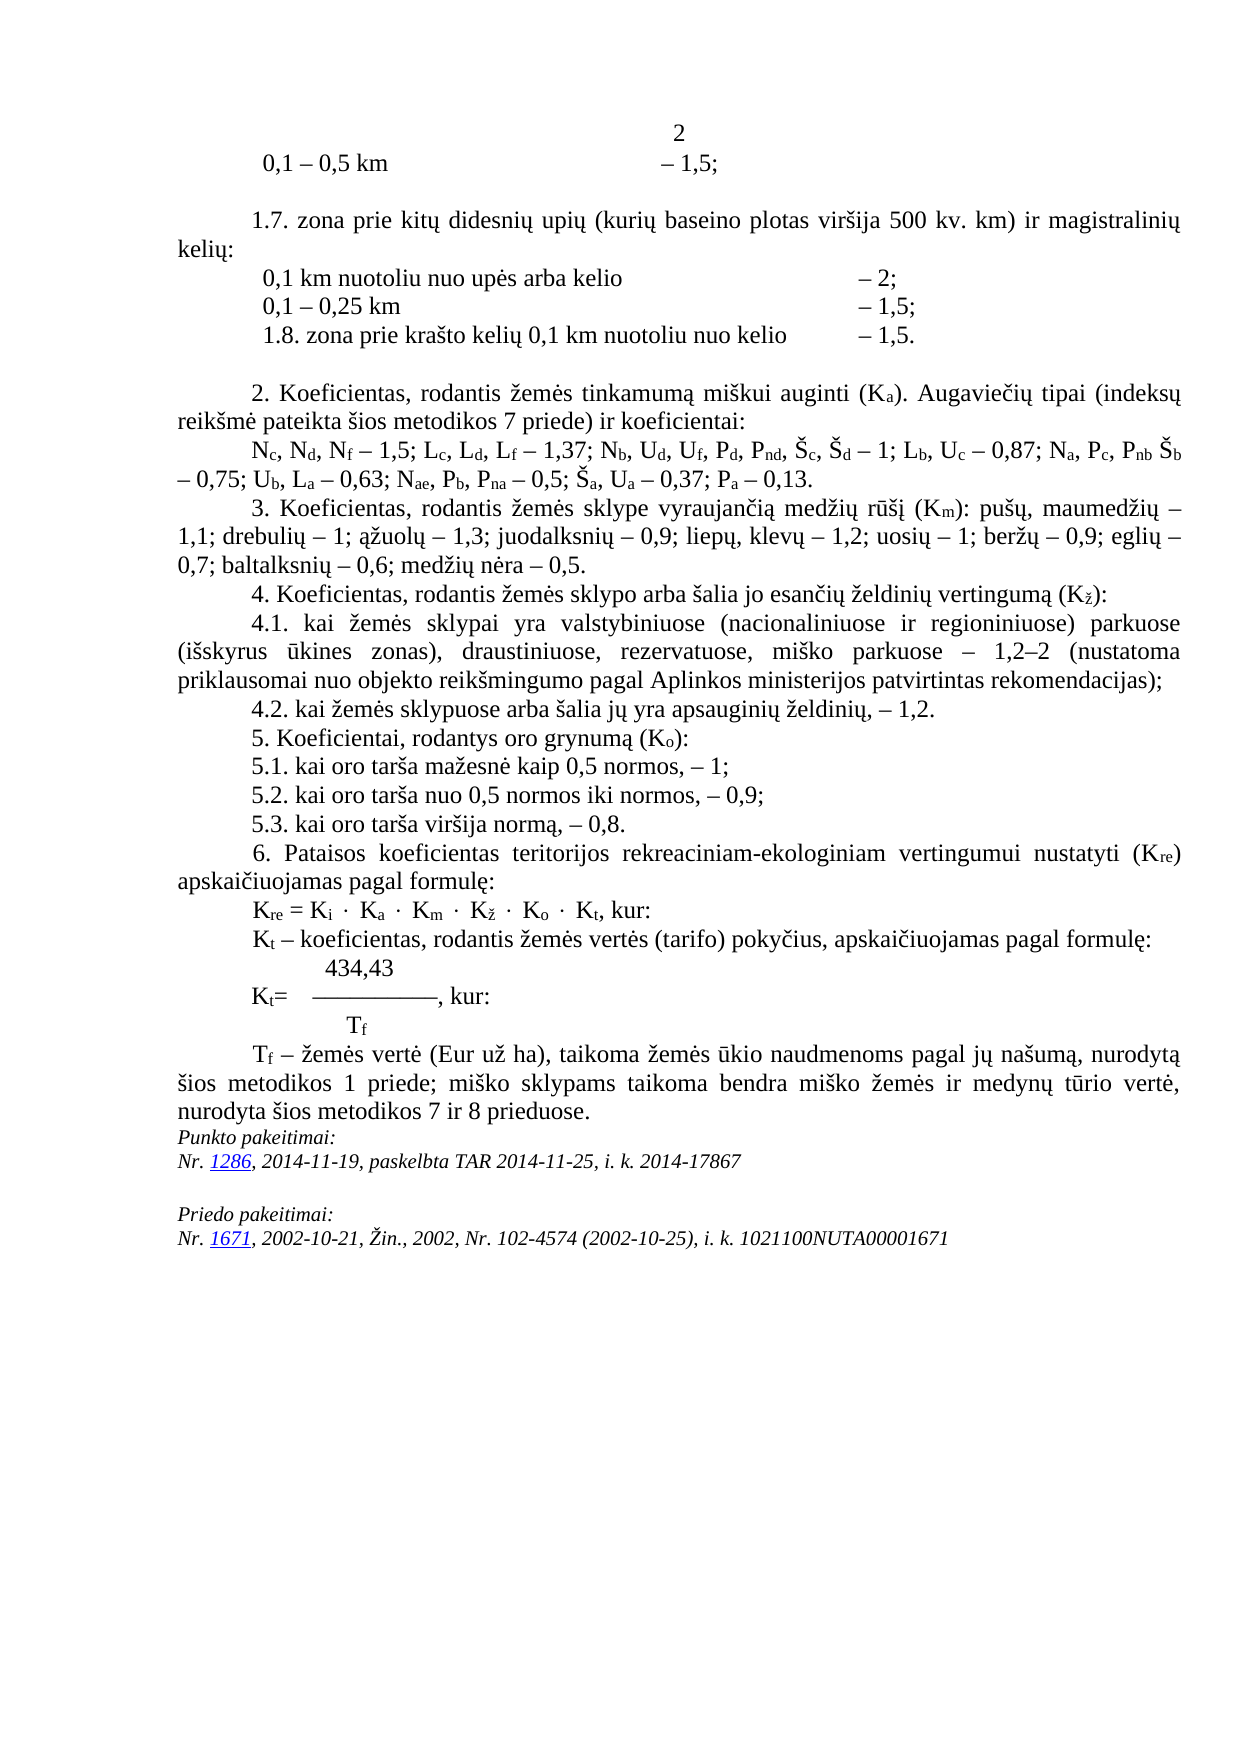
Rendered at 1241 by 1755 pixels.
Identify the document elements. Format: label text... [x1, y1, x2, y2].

table_cell 0,1 – 0,25 km [177, 291, 847, 320]
text 1.7. zona prie kitų didesnių upių (kurių baseino plotas viršija 500 kv. km) ir magistralinių kelių: [177, 205, 1181, 263]
table_header – 2; [848, 263, 1204, 291]
text Priedo pakeitimai: [177, 1202, 1181, 1226]
text Tf – žemės vertė (Eur už ha), taikoma žemės ūkio naudmenoms pagal jų našumą, nurodytą šios metodikos 1 priede; miško sklypams taikoma bendra miško žemės ir medynų tūrio vertė, nurodyta šios metodikos 7 ir 8 prieduose. [177, 1039, 1181, 1125]
text Tf [177, 1010, 1181, 1039]
text Kt – koeficientas, rodantis žemės vertės (tarifo) pokyčius, apskaičiuojamas pagal formulę: [177, 924, 1181, 953]
text Kt= ––––––––––, kur: [177, 981, 1181, 1010]
text 2. Koeficientas, rodantis žemės tinkamumą miškui auginti (Ka). Augaviečių tipai (indeksų reikšmė pateikta šios metodikos 7 priede) ir koeficientai: [177, 378, 1181, 435]
text 5.3. kai oro tarša viršija normą, – 0,8. [177, 809, 1181, 838]
text 6. Pataisos koeficientas teritorijos rekreaciniam-ekologiniam vertingumui nustatyti (Kre) apskaičiuojamas pagal formulę: [177, 838, 1181, 895]
text 4. Koeficientas, rodantis žemės sklypo arba šalia jo esančių želdinių vertingumą (Kž): [177, 579, 1181, 608]
text Nc, Nd, Nf – 1,5; Lc, Ld, Lf – 1,37; Nb, Ud, Uf, Pd, Pnd, Šc, Šd – 1; Lb, Uc – 0,87; Na, Pc, Pnb Šb – 0,75; Ub, La – 0,63; Nae, Pb, Pna – 0,5; Ša, Ua – 0,37; Pa – 0,13. [177, 435, 1181, 493]
text Nr. 1671, 2002-10-21, Žin., 2002, Nr. 102-4574 (2002-10-25), i. k. 1021100NUTA00001671 [177, 1226, 1181, 1250]
text Nr. 1286, 2014-11-19, paskelbta TAR 2014-11-25, i. k. 2014-17867 [177, 1149, 1181, 1173]
text 5.2. kai oro tarša nuo 0,5 normos iki normos, – 0,9; [177, 780, 1181, 809]
text 4.2. kai žemės sklypuose arba šalia jų yra apsauginių želdinių, – 1,2. [177, 694, 1181, 723]
table_cell – 1,5; [650, 148, 1204, 176]
table_cell – 1,5. [848, 320, 1204, 349]
text 3. Koeficientas, rodantis žemės sklype vyraujančią medžių rūšį (Km): pušų, maumedžių – 1,1; drebulių – 1; ąžuolų – 1,3; juodalksnių – 0,9; liepų, klevų – 1,2; uosių – 1; beržų – 0,9; eglių – 0,7; baltalksnių – 0,6; medžių nėra – 0,5. [177, 493, 1181, 579]
text 5. Koeficientai, rodantys oro grynumą (Ko): [177, 723, 1181, 751]
text 4.1. kai žemės sklypai yra valstybiniuose (nacionaliniuose ir regioniniuose) parkuose (išskyrus ūkines zonas), draustiniuose, rezervatuose, miško parkuose – 1,2–2 (nustatoma priklausomai nuo objekto reikšmingumo pagal Aplinkos ministerijos patvirtintas rekomendacijas); [177, 608, 1181, 694]
table_cell 0,1 – 0,5 km [177, 148, 650, 176]
table_cell – 1,5; [848, 291, 1204, 320]
text Punkto pakeitimai: [177, 1125, 1181, 1149]
text 5.1. kai oro tarša mažesnė kaip 0,5 normos, – 1; [177, 751, 1181, 780]
text 434,43 [177, 953, 1181, 981]
table_header 0,1 km nuotoliu nuo upės arba kelio [177, 263, 847, 291]
text Kre = Ki  Ka  Km  Kž  Ko  Kt, kur: [177, 895, 1181, 924]
table_cell 1.8. zona prie krašto kelių 0,1 km nuotoliu nuo kelio [177, 320, 847, 349]
